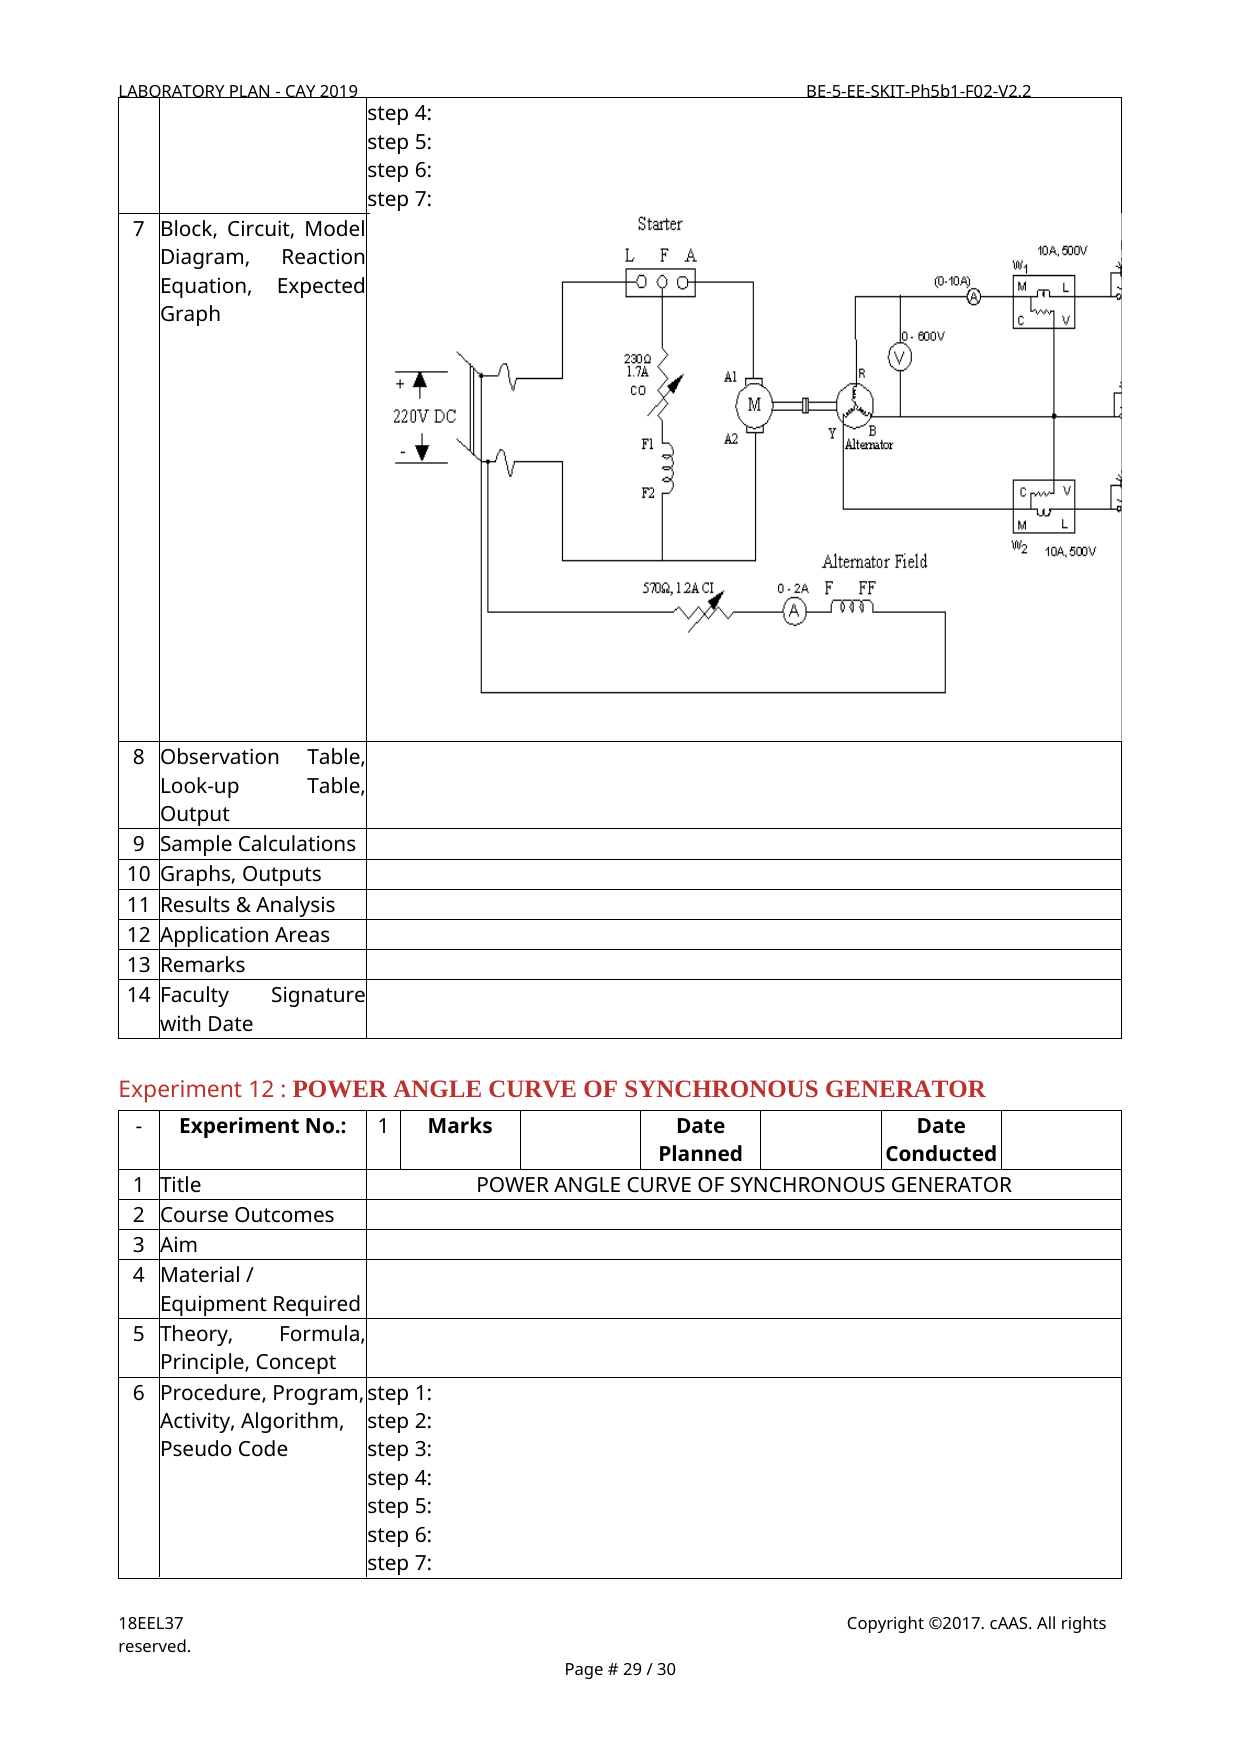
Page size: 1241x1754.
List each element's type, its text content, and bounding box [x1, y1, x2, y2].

table_cell 3 [119, 1230, 159, 1259]
table_cell Procedure, Program, Activity, Algorithm, Pseudo Code [160, 98, 366, 213]
table_cell Material / Equipment Required [160, 1260, 366, 1318]
table_cell Observation Table, Look-up Table, Output [160, 742, 366, 828]
table_cell Course Outcomes [160, 1200, 366, 1229]
table_cell 8 [119, 742, 159, 828]
table_cell Faculty Signature with Date [160, 980, 366, 1038]
table_cell 14 [119, 980, 159, 1038]
table_cell Block, Circuit, Model Diagram, Reaction Equation, Expected Graph [160, 214, 366, 741]
table_cell Remarks [160, 950, 366, 979]
table_cell [367, 1319, 1121, 1377]
table_header [1002, 1111, 1121, 1169]
table_cell 4 [119, 1260, 159, 1318]
table_header Date Planned [641, 1111, 760, 1169]
table_cell 1 [119, 1170, 159, 1199]
table_cell POWER ANGLE CURVE OF SYNCHRONOUS GENERATOR [367, 1170, 1121, 1199]
table_cell 13 [119, 950, 159, 979]
table_cell [367, 950, 1121, 979]
table_cell [367, 1260, 1121, 1318]
table_cell [367, 742, 1121, 828]
table_header [521, 1111, 640, 1169]
table_cell 9 [119, 829, 159, 858]
table_cell Application Areas [160, 920, 366, 949]
table_cell [367, 1230, 1121, 1259]
table_header 1 [367, 1111, 400, 1169]
table_cell [367, 1200, 1121, 1229]
table_cell Procedure, Program, Activity, Algorithm, Pseudo Code [160, 1378, 366, 1577]
table_header [761, 1111, 881, 1169]
table_cell [367, 829, 1121, 858]
table_cell Title [160, 1170, 366, 1199]
table_cell [367, 920, 1121, 949]
table_cell 5 [119, 1319, 159, 1377]
table_header Marks [401, 1111, 520, 1169]
table_cell 2 [119, 1200, 159, 1229]
table_cell step 1: step 2: step 3: step 4: step 5: step 6: step 7: [367, 1378, 1121, 1577]
picture [370, 213, 1122, 741]
subtitle Experiment 12 : POWER ANGLE CURVE OF SYNCHRONOUS GENERATOR [118, 1073, 1122, 1104]
table_cell [367, 980, 1121, 1038]
table_cell Graphs, Outputs [160, 860, 366, 889]
table_cell Sample Calculations [160, 829, 366, 858]
table_cell Aim [160, 1230, 366, 1259]
table_cell 10 [119, 860, 159, 889]
table_cell Results & Analysis [160, 890, 366, 919]
table_cell 6 [119, 98, 159, 213]
table_cell 6 [119, 1378, 159, 1577]
table_cell 12 [119, 920, 159, 949]
table_cell [367, 890, 1121, 919]
table_cell Theory, Formula, Principle, Concept [160, 1319, 366, 1377]
table_cell [367, 860, 1121, 889]
table_cell 7 [119, 214, 159, 741]
table_header Experiment No.: [160, 1111, 366, 1169]
table_header Date Conducted [882, 1111, 1001, 1169]
table_cell step 4: step 5: step 6: step 7: [367, 98, 1121, 213]
table_cell 11 [119, 890, 159, 919]
table_header - [119, 1111, 159, 1169]
